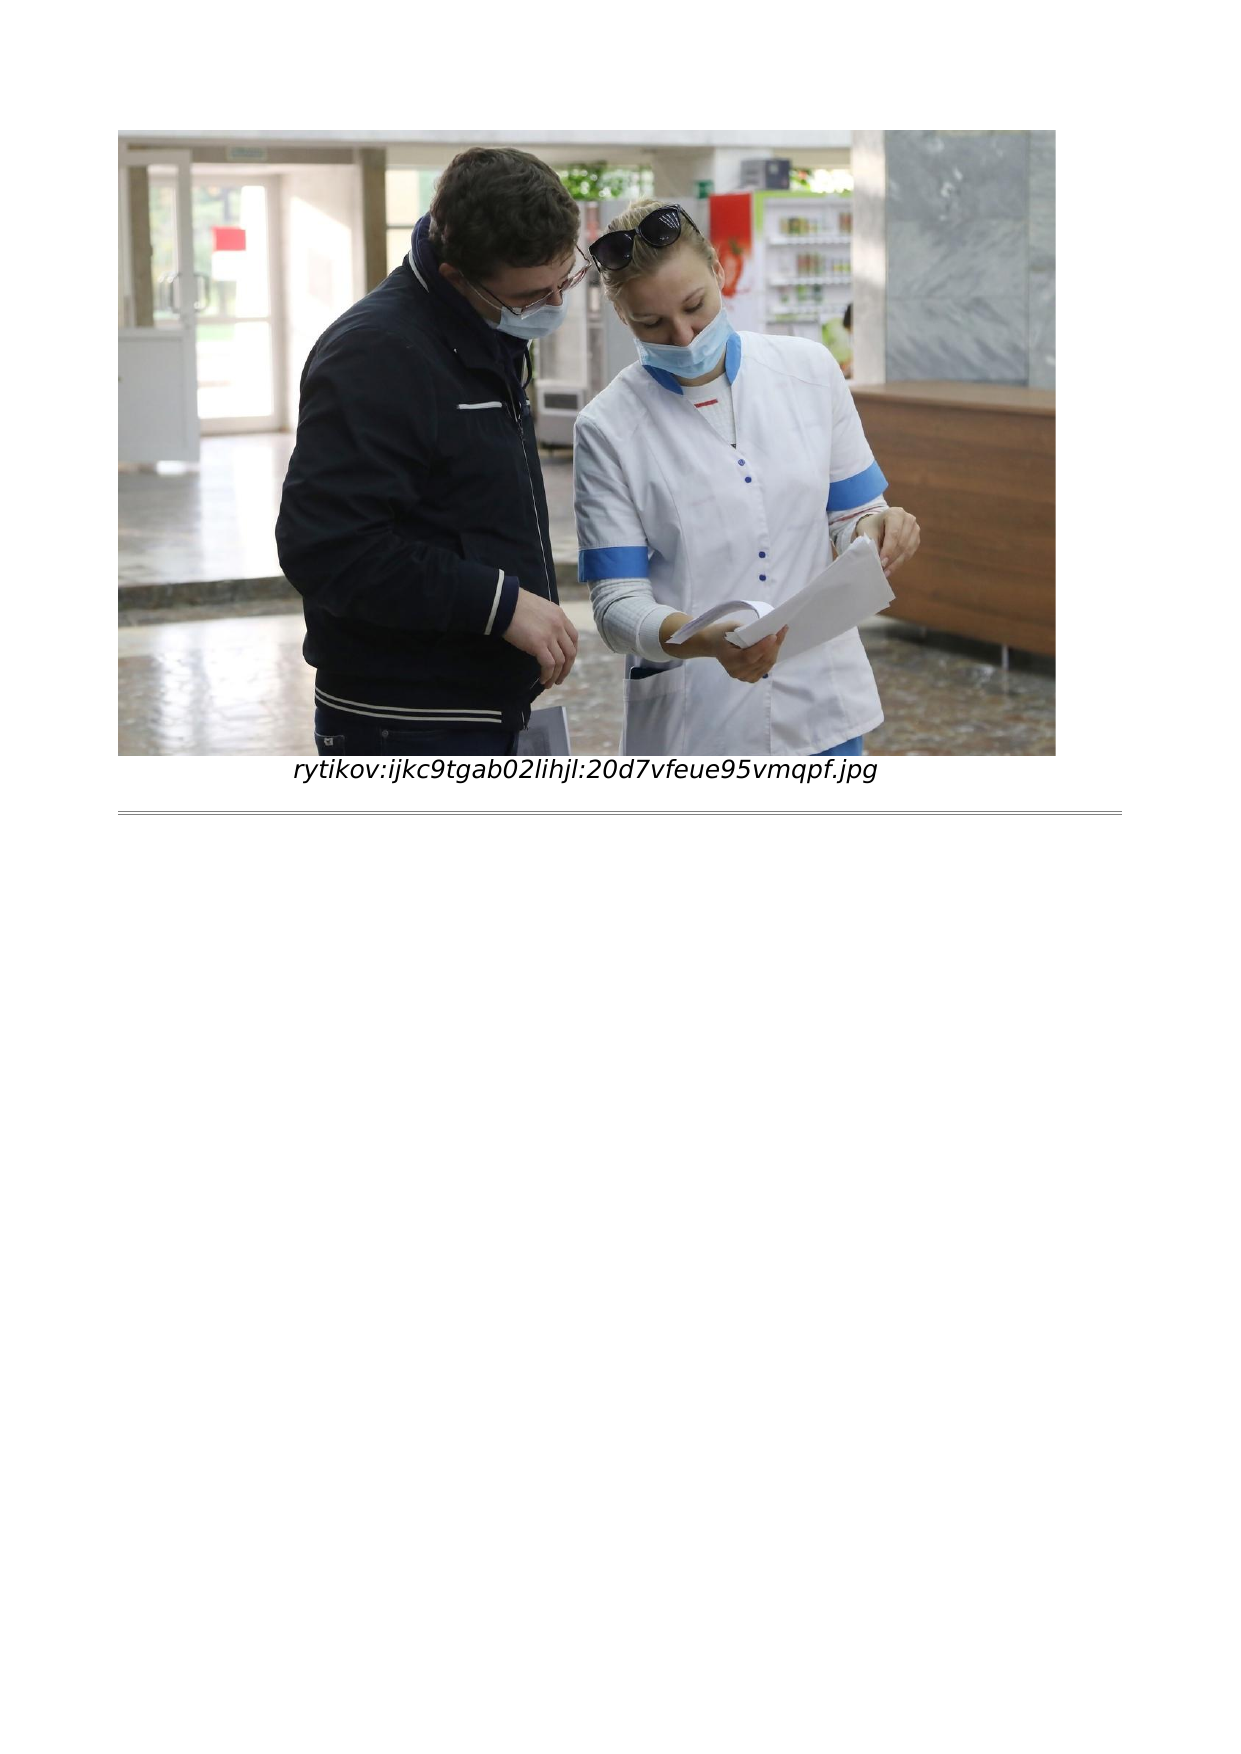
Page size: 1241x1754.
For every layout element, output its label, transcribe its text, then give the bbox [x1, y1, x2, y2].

picture [118, 130, 1056, 756]
text rytikov:ijkc9tgab02lihjl:20d7vfeue95vmqpf.jpg [118, 756, 1056, 784]
